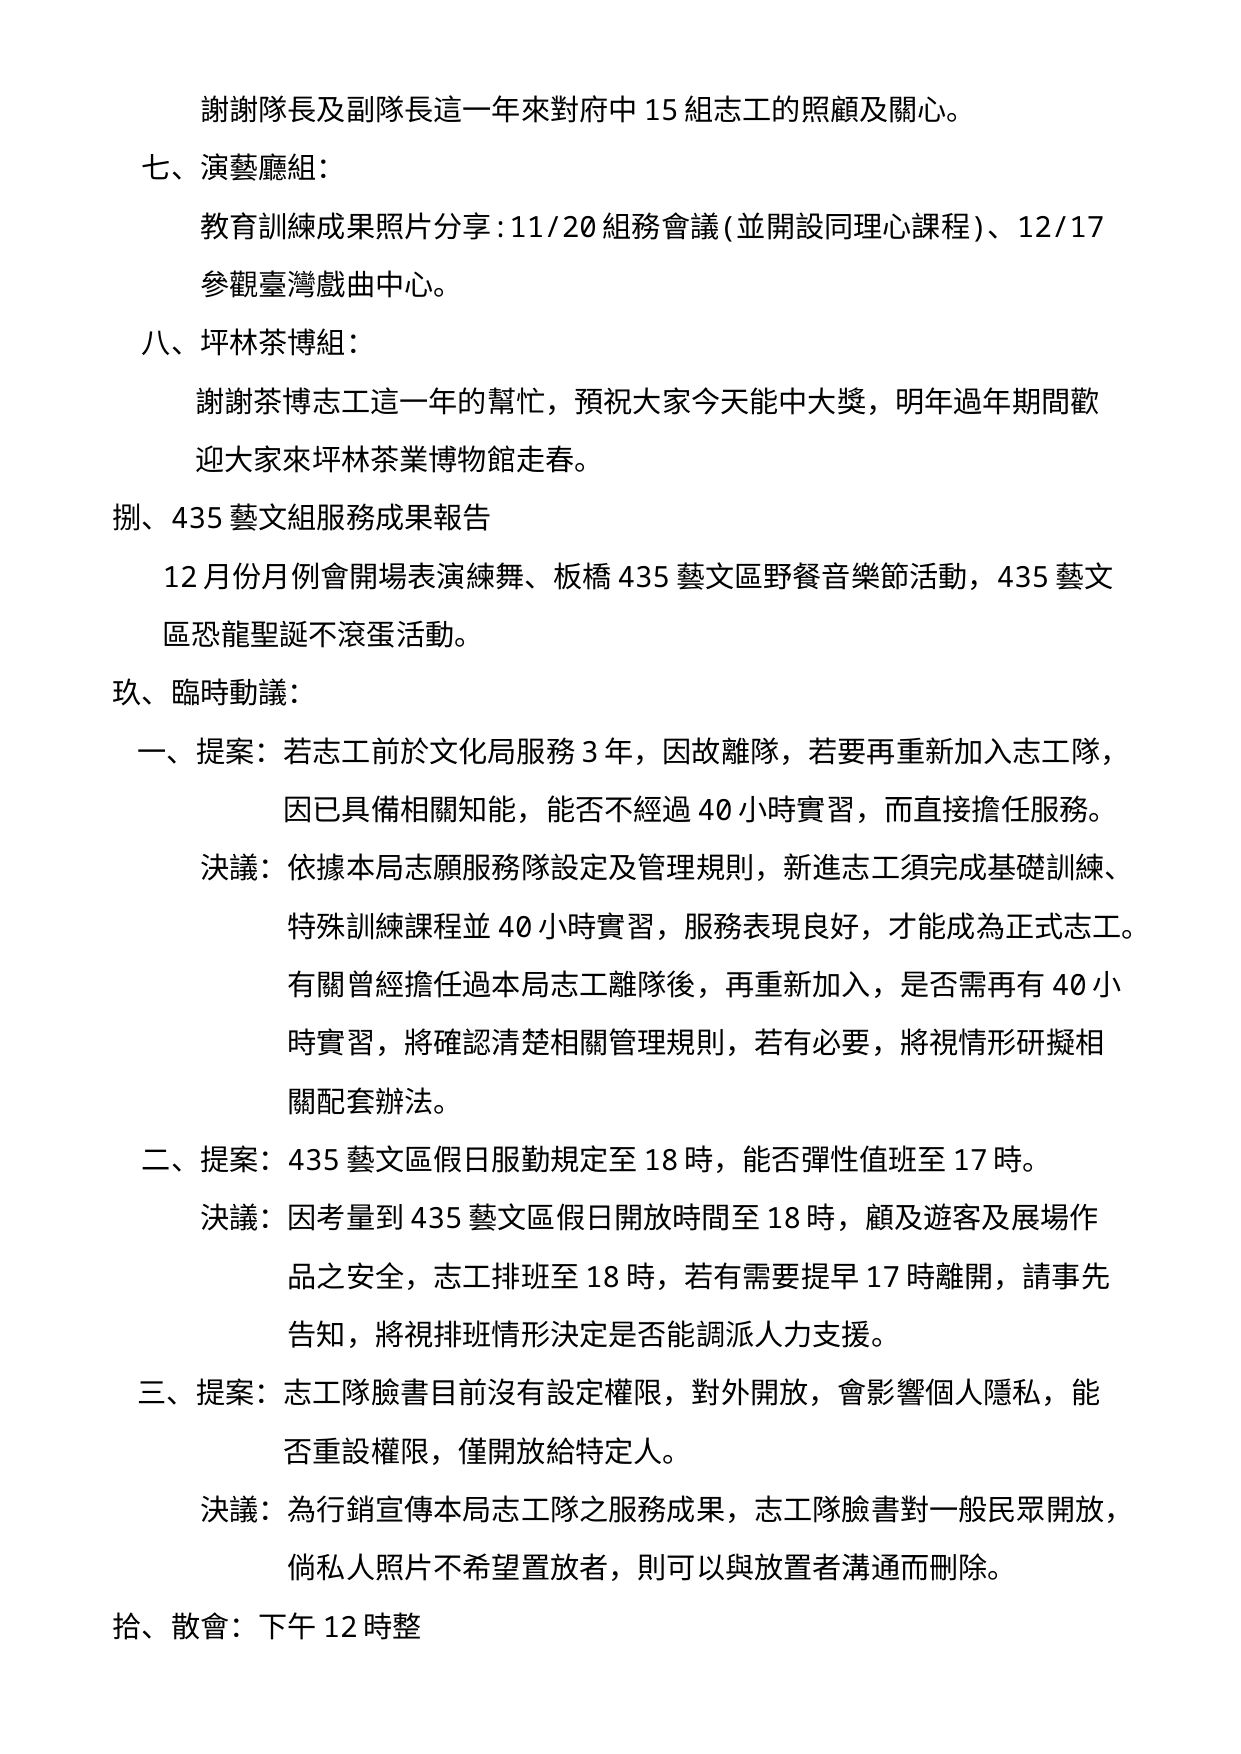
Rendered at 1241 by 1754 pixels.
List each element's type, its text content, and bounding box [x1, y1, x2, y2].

list 七、演藝廳組： [112, 132, 1125, 191]
list 八、坪林茶博組： [112, 307, 1125, 366]
text 一、提案：若志工前於文化局服務3年，因故離隊，若要再重新加入志工隊，因已具備相關知能，能否不經過40小時實習，而直接擔任服務。 [137, 716, 1125, 832]
text 決議：因考量到435藝文區假日開放時間至18時，顧及遊客及展場作品之安全，志工排班至18時，若有需要提早17時離開，請事先告知，將視排班情形決定是否能調派人力支援。 [200, 1182, 1125, 1357]
text 謝謝茶博志工這一年的幫忙，預祝大家今天能中大獎，明年過年期間歡迎大家來坪林茶業博物館走春。 [195, 366, 1125, 482]
text 二、提案：435藝文區假日服勤規定至18時，能否彈性值班至17時。 [112, 1124, 1125, 1182]
text 捌、435藝文組服務成果報告 [112, 482, 1125, 541]
text 決議：依據本局志願服務隊設定及管理規則，新進志工須完成基礎訓練、特殊訓練課程並40小時實習，服務表現良好，才能成為正式志工。有關曾經擔任過本局志工離隊後，再重新加入，是否需再有40小時實習，將確認清楚相關管理規則，若有必要，將視情形研擬相關配套辦法。 [200, 832, 1125, 1124]
text 12月份月例會開場表演練舞、板橋435藝文區野餐音樂節活動，435藝文區恐龍聖誕不滾蛋活動。 [162, 541, 1125, 657]
text 拾、散會：下午12時整 [112, 1591, 1125, 1649]
text 決議：為行銷宣傳本局志工隊之服務成果，志工隊臉書對一般民眾開放，倘私人照片不希望置放者，則可以與放置者溝通而刪除。 [200, 1474, 1125, 1591]
text 謝謝隊長及副隊長這一年來對府中15組志工的照顧及關心。 [112, 74, 1125, 132]
text 玖、臨時動議： [112, 657, 1125, 716]
text 三、提案：志工隊臉書目前沒有設定權限，對外開放，會影響個人隱私，能否重設權限，僅開放給特定人。 [137, 1357, 1125, 1474]
text 教育訓練成果照片分享:11/20組務會議(並開設同理心課程)、12/17參觀臺灣戲曲中心。 [200, 191, 1125, 307]
